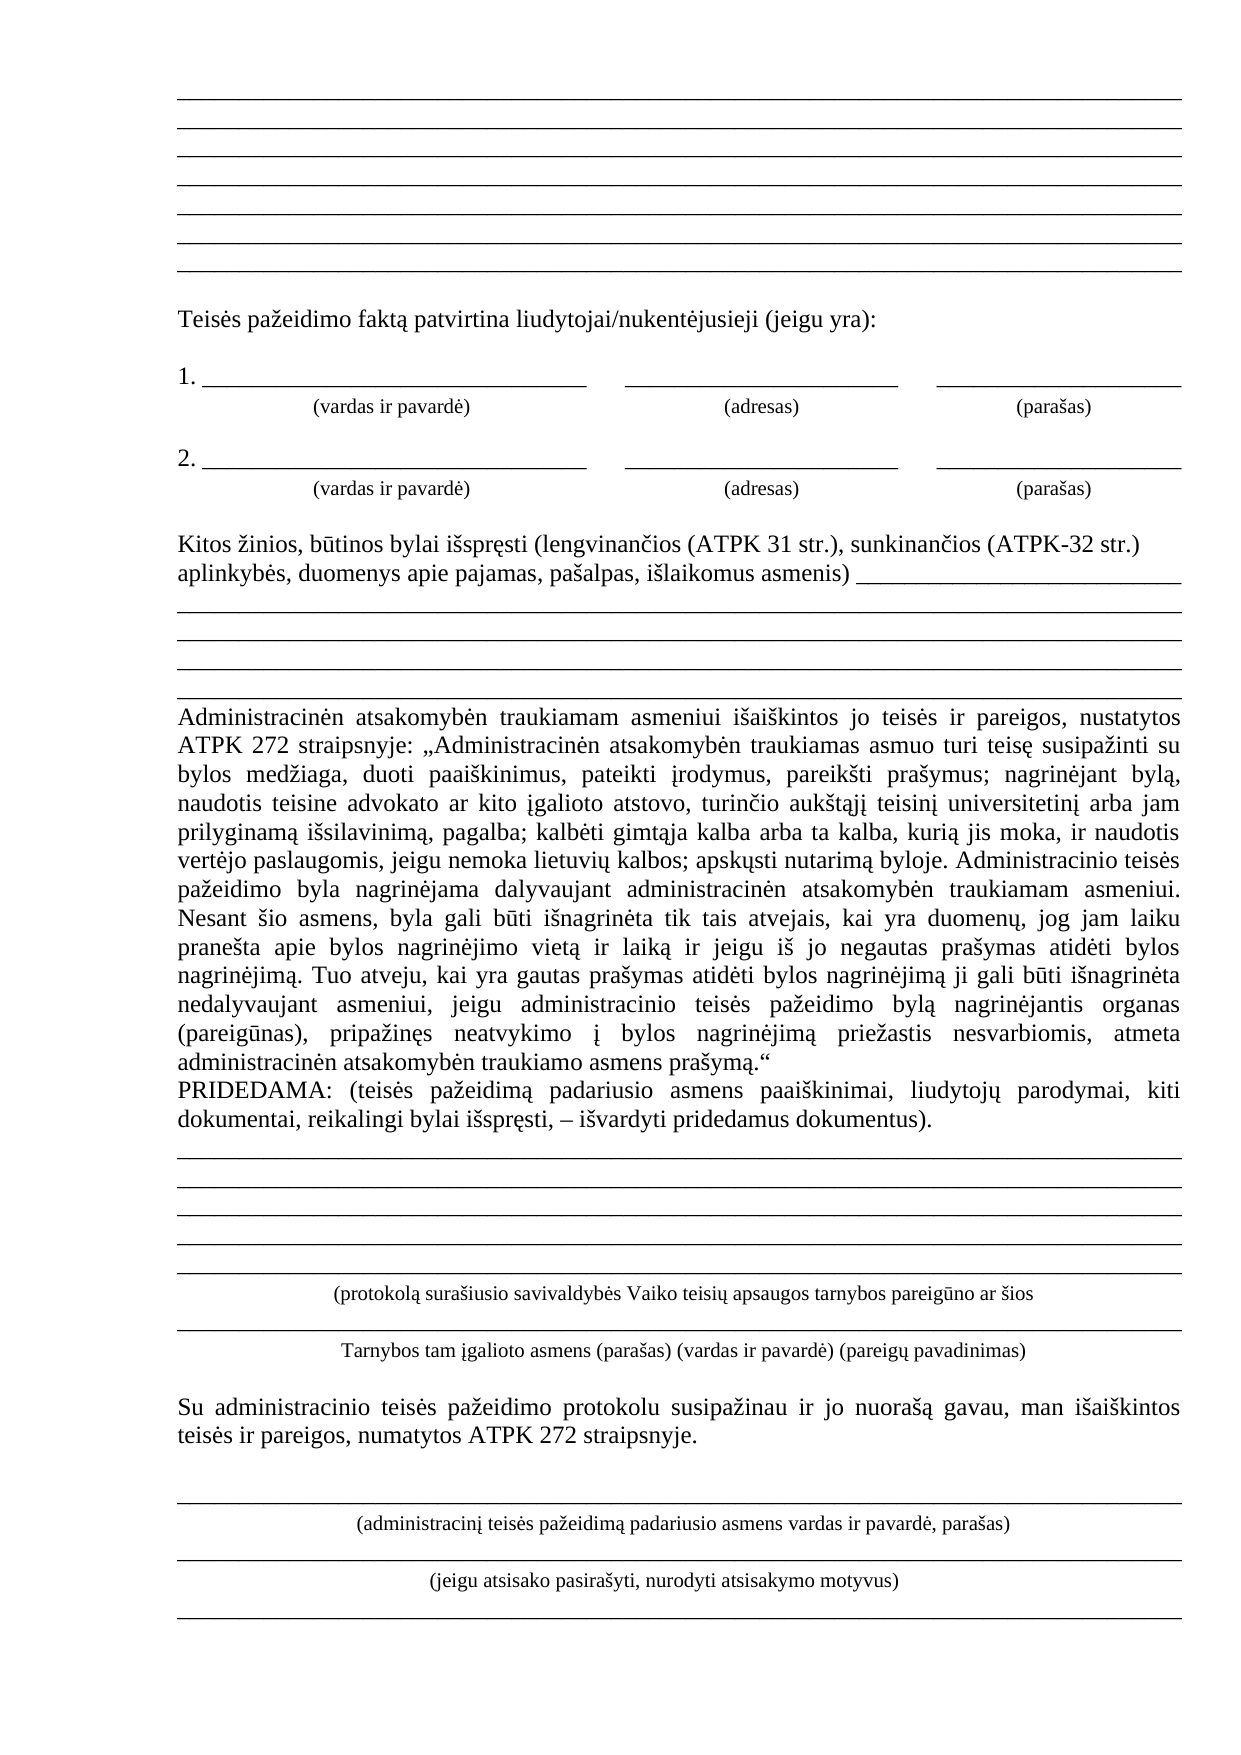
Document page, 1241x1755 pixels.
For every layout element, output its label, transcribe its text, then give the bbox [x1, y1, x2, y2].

text 1. [177, 361, 1181, 390]
text Teisės pažeidimo faktą patvirtina liudytojai/nukentėjusieji (jeigu yra): [177, 304, 1181, 333]
text Su administracinio teisės pažeidimo protokolu susipažinau ir jo nuorašą gavau, man išaiškintos teisės ir pareigos, numatytos ATPK 272 straipsnyje. [177, 1392, 1181, 1449]
text (administracinį teisės pažeidimą padariusio asmens vardas ir pavardė, parašas) [177, 1507, 1181, 1535]
text (jeigu atsisako pasirašyti, nurodyti atsisakymo motyvus) [177, 1564, 1181, 1593]
text 2. [177, 443, 1181, 472]
text Kitos žinios, būtinos bylai išspręsti (lengvinančios (ATPK 31 str.), sunkinančios (ATPK-32 str.) aplinkybės, duomenys apie pajamas, pašalpas, išlaikomus asmenis) [177, 529, 1181, 587]
text Administracinėn atsakomybėn traukiamam asmeniui išaiškintos jo teisės ir pareigos, nustatytos ATPK 272 straipsnyje: „Administracinėn atsakomybėn traukiamas asmuo turi teisę susipažinti su bylos medžiaga, duoti paaiškinimus, pateikti įrodymus, pareikšti prašymus; nagrinėjant bylą, naudotis teisine advokato ar kito įgalioto atstovo, turinčio aukštąjį teisinį universitetinį arba jam prilyginamą išsilavinimą, pagalba; kalbėti gimtąja kalba arba ta kalba, kurią jis moka, ir naudotis vertėjo paslaugomis, jeigu nemoka lietuvių kalbos; apskųsti nutarimą byloje. Administracinio teisės pažeidimo byla nagrinėjama dalyvaujant administracinėn atsakomybėn traukiamam asmeniui. Nesant šio asmens, byla gali būti išnagrinėta tik tais atvejais, kai yra duomenų, jog jam laiku pranešta apie bylos nagrinėjimo vietą ir laiką ir jeigu iš jo negautas prašymas atidėti bylos nagrinėjimą. Tuo atveju, kai yra gautas prašymas atidėti bylos nagrinėjimą ji gali būti išnagrinėta nedalyvaujant asmeniui, jeigu administracinio teisės pažeidimo bylą nagrinėjantis organas (pareigūnas), pripažinęs neatvykimo į bylos nagrinėjimą priežastis nesvarbiomis, atmeta administracinėn atsakomybėn traukiamo asmens prašymą.“ [177, 702, 1181, 1075]
text PRIDEDAMA: (teisės pažeidimą padariusio asmens paaiškinimai, liudytojų parodymai, kiti dokumentai, reikalingi bylai išspręsti, – išvardyti pridedamus dokumentus). [177, 1075, 1181, 1133]
text Tarnybos tam įgalioto asmens (parašas) (vardas ir pavardė) (pareigų pavadinimas) [177, 1334, 1181, 1363]
text (protokolą surašiusio savivaldybės Vaiko teisių apsaugos tarnybos pareigūno ar šios [177, 1277, 1181, 1305]
text (vardas ir pavardė) (adresas) (parašas) [177, 472, 1181, 500]
text (vardas ir pavardė) (adresas) (parašas) [177, 390, 1181, 419]
